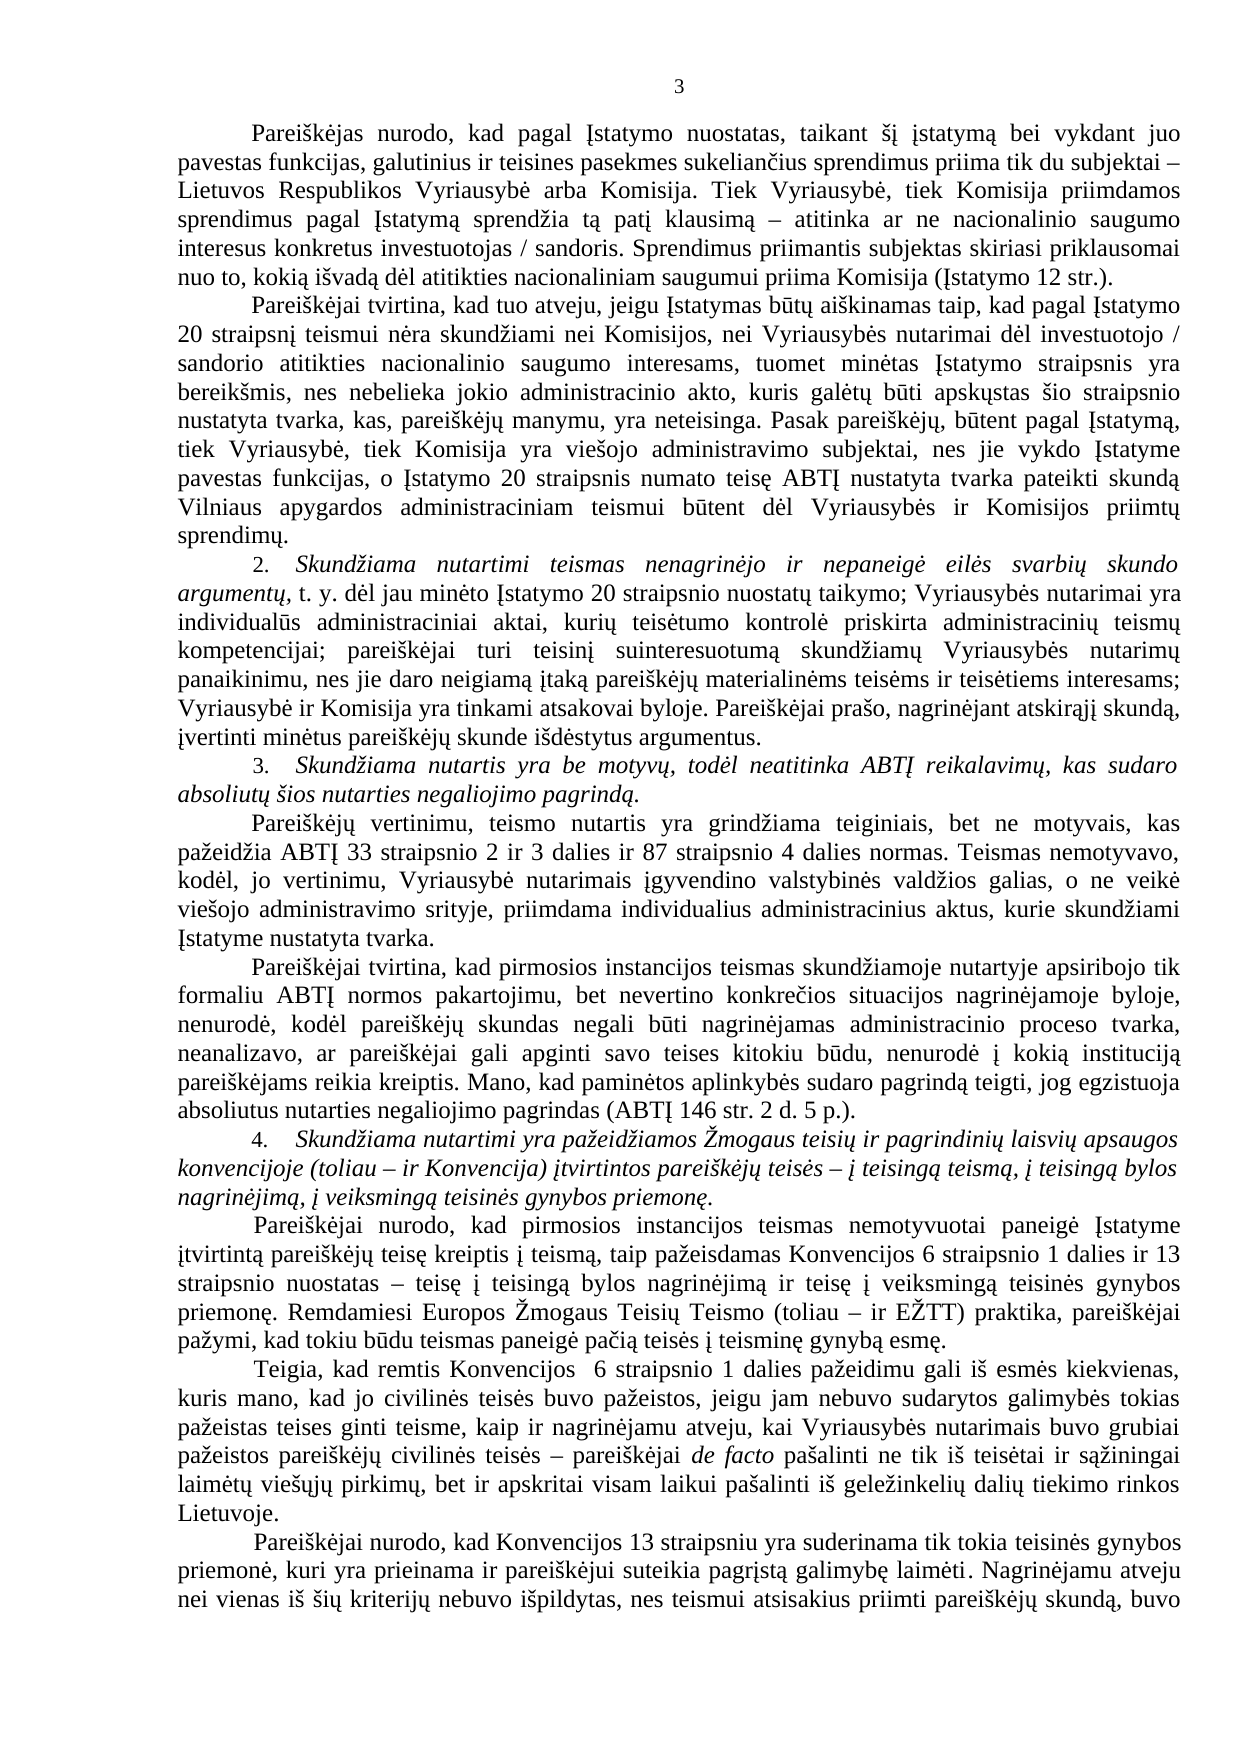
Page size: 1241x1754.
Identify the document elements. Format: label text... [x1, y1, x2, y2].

text Pareiškėjai tvirtina, kad pirmosios instancijos teismas skundžiamoje nutartyje apsiribojo tik formaliu ABTĮ normos pakartojimu, bet nevertino konkrečios situacijos nagrinėjamoje byloje, nenurodė, kodėl pareiškėjų skundas negali būti nagrinėjamas administracinio proceso tvarka, neanalizavo, ar pareiškėjai gali apginti savo teises kitokiu būdu, nenurodė į kokią instituciją pareiškėjams reikia kreiptis. Mano, kad paminėtos aplinkybės sudaro pagrindą teigti, jog egzistuoja absoliutus nutarties negaliojimo pagrindas (ABTĮ 146 str. 2 d. 5 p.). [177, 952, 1181, 1124]
text Pareiškėjai tvirtina, kad tuo atveju, jeigu Įstatymas būtų aiškinamas taip, kad pagal Įstatymo 20 straipsnį teismui nėra skundžiami nei Komisijos, nei Vyriausybės nutarimai dėl investuotojo / sandorio atitikties nacionalinio saugumo interesams, tuomet minėtas Įstatymo straipsnis yra bereikšmis, nes nebelieka jokio administracinio akto, kuris galėtų būti apskųstas šio straipsnio nustatyta tvarka, kas, pareiškėjų manymu, yra neteisinga. Pasak pareiškėjų, būtent pagal Įstatymą, tiek Vyriausybė, tiek Komisija yra viešojo administravimo subjektai, nes jie vykdo Įstatyme pavestas funkcijas, o Įstatymo 20 straipsnis numato teisę ABTĮ nustatyta tvarka pateikti skundą Vilniaus apygardos administraciniam teismui būtent dėl Vyriausybės ir Komisijos priimtų sprendimų. [177, 291, 1181, 549]
text Pareiškėjai nurodo, kad Konvencijos 13 straipsniu yra suderinama tik tokia teisinės gynybos priemonė, kuri yra prieinama ir pareiškėjui suteikia pagrįstą galimybę laimėti. Nagrinėjamu atveju nei vienas iš šių kriterijų nebuvo išpildytas, nes teismui atsisakius priimti pareiškėjų skundą, buvo [177, 1527, 1181, 1613]
text Pareiškėjas nurodo, kad pagal Įstatymo nuostatas, taikant šį įstatymą bei vykdant juo pavestas funkcijas, galutinius ir teisines pasekmes sukeliančius sprendimus priima tik du subjektai – Lietuvos Respublikos Vyriausybė arba Komisija. Tiek Vyriausybė, tiek Komisija priimdamos sprendimus pagal Įstatymą sprendžia tą patį klausimą – atitinka ar ne nacionalinio saugumo interesus konkretus investuotojas / sandoris. Sprendimus priimantis subjektas skiriasi priklausomai nuo to, kokią išvadą dėl atitikties nacionaliniam saugumui priima Komisija (Įstatymo 12 str.). [177, 118, 1181, 291]
text Pareiškėjų vertinimu, teismo nutartis yra grindžiama teiginiais, bet ne motyvais, kas pažeidžia ABTĮ 33 straipsnio 2 ir 3 dalies ir 87 straipsnio 4 dalies normas. Teismas nemotyvavo, kodėl, jo vertinimu, Vyriausybė nutarimais įgyvendino valstybinės valdžios galias, o ne veikė viešojo administravimo srityje, priimdama individualius administracinius aktus, kurie skundžiami Įstatyme nustatyta tvarka. [177, 808, 1181, 952]
text Teigia, kad remtis Konvencijos 6 straipsnio 1 dalies pažeidimu gali iš esmės kiekvienas, kuris mano, kad jo civilinės teisės buvo pažeistos, jeigu jam nebuvo sudarytos galimybės tokias pažeistas teises ginti teisme, kaip ir nagrinėjamu atveju, kai Vyriausybės nutarimais buvo grubiai pažeistos pareiškėjų civilinės teisės – pareiškėjai de facto pašalinti ne tik iš teisėtai ir sąžiningai laimėtų viešųjų pirkimų, bet ir apskritai visam laikui pašalinti iš geležinkelių dalių tiekimo rinkos Lietuvoje. [177, 1354, 1181, 1527]
text 2. Skundžiama nutartimi teismas nenagrinėjo ir nepaneigė eilės svarbių skundo argumentų, t. y. dėl jau minėto Įstatymo 20 straipsnio nuostatų taikymo; Vyriausybės nutarimai yra individualūs administraciniai aktai, kurių teisėtumo kontrolė priskirta administracinių teismų kompetencijai; pareiškėjai turi teisinį suinteresuotumą skundžiamų Vyriausybės nutarimų panaikinimu, nes jie daro neigiamą įtaką pareiškėjų materialinėms teisėms ir teisėtiems interesams; Vyriausybė ir Komisija yra tinkami atsakovai byloje. Pareiškėjai prašo, nagrinėjant atskirąjį skundą, įvertinti minėtus pareiškėjų skunde išdėstytus argumentus. [177, 549, 1181, 751]
text 4. Skundžiama nutartimi yra pažeidžiamos Žmogaus teisių ir pagrindinių laisvių apsaugos konvencijoje (toliau – ir Konvencija) įtvirtintos pareiškėjų teisės – į teisingą teismą, į teisingą bylos nagrinėjimą, į veiksmingą teisinės gynybos priemonę. [177, 1124, 1181, 1211]
text 3. Skundžiama nutartis yra be motyvų, todėl neatitinka ABTĮ reikalavimų, kas sudaro absoliutų šios nutarties negaliojimo pagrindą. [177, 751, 1181, 808]
text Pareiškėjai nurodo, kad pirmosios instancijos teismas nemotyvuotai paneigė Įstatyme įtvirtintą pareiškėjų teisę kreiptis į teismą, taip pažeisdamas Konvencijos 6 straipsnio 1 dalies ir 13 straipsnio nuostatas – teisę į teisingą bylos nagrinėjimą ir teisę į veiksmingą teisinės gynybos priemonę. Remdamiesi Europos Žmogaus Teisių Teismo (toliau – ir EŽTT) praktika, pareiškėjai pažymi, kad tokiu būdu teismas paneigė pačią teisės į teisminę gynybą esmę. [177, 1211, 1181, 1354]
